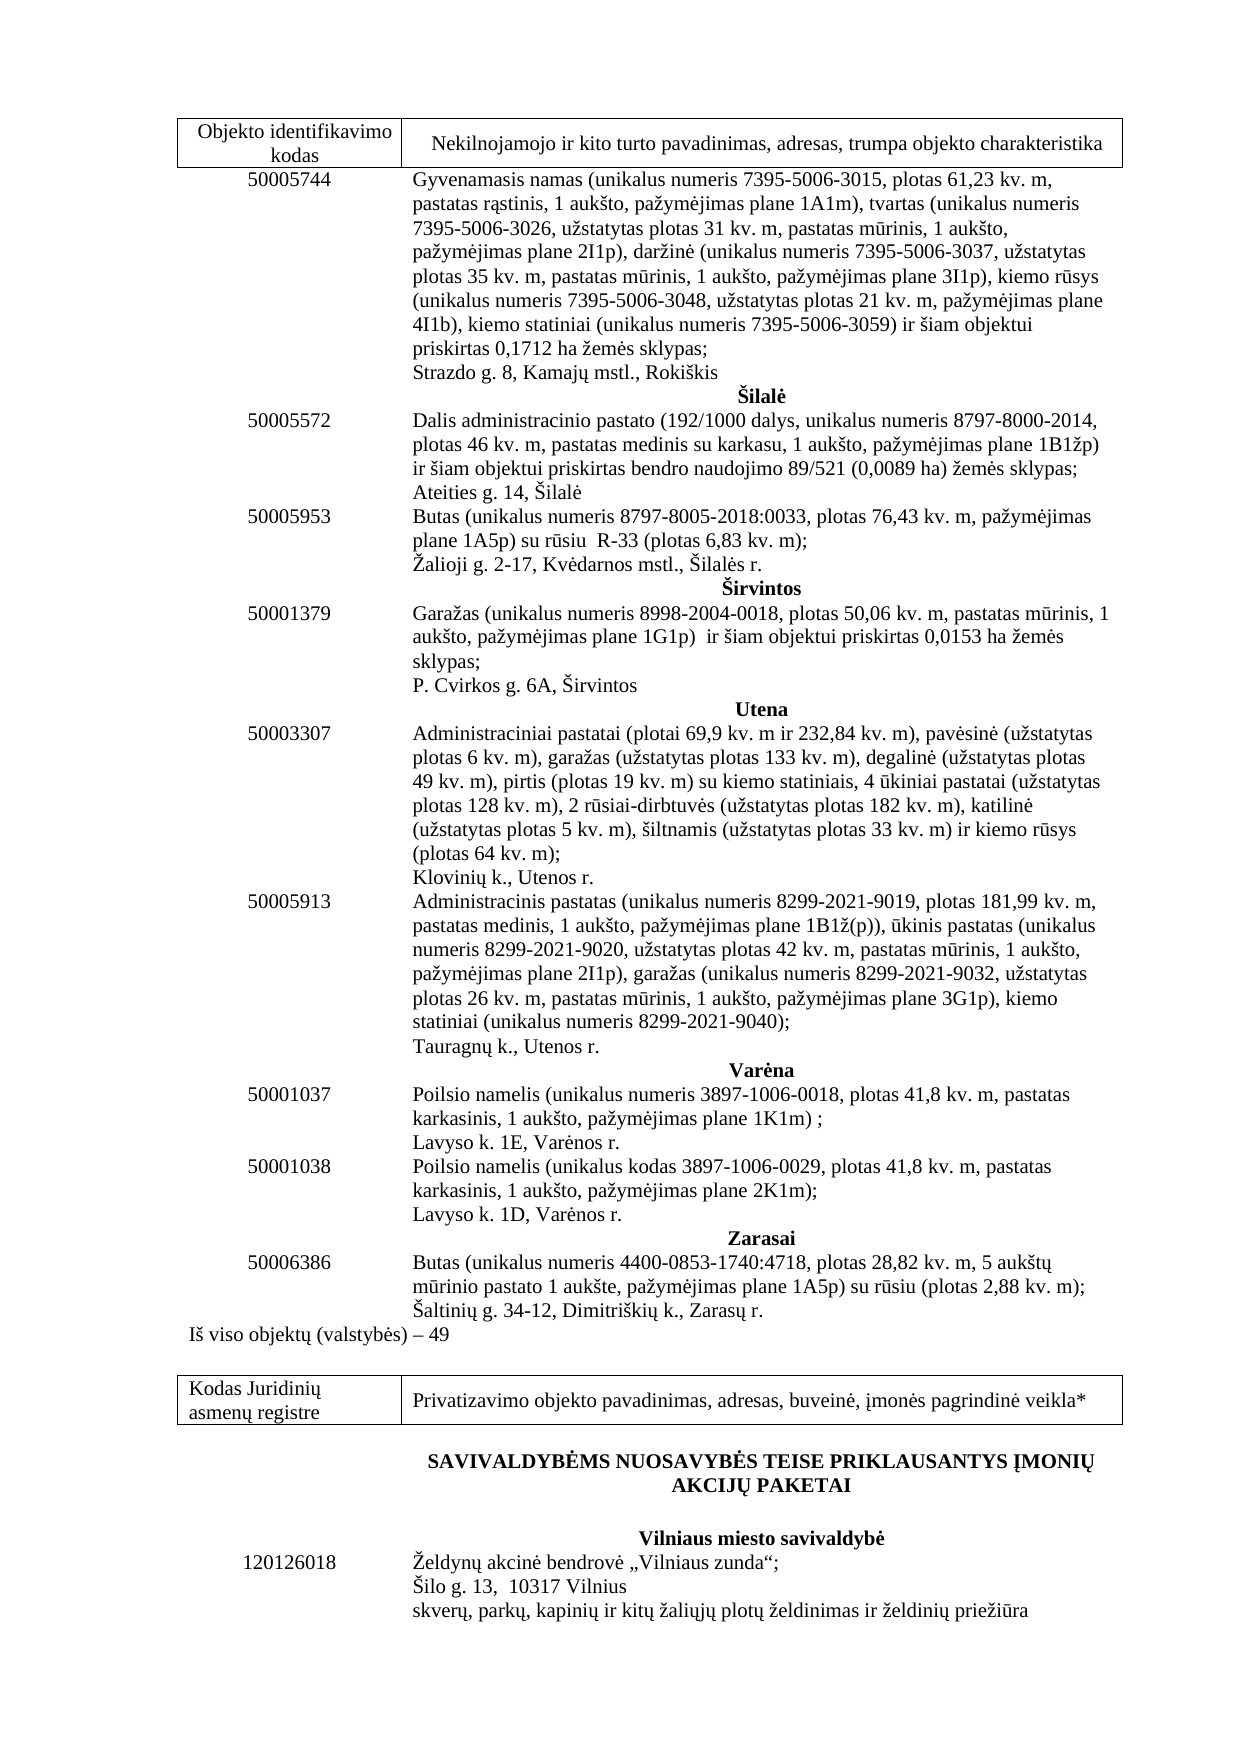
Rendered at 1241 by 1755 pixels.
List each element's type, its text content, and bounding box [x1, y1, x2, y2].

table_cell 50005572 [177, 408, 401, 504]
table_cell 120126018 [177, 1550, 401, 1622]
table_cell 50005744 [177, 168, 401, 384]
table_cell [177, 1058, 401, 1082]
table_cell [177, 1526, 401, 1550]
table_cell [177, 1425, 401, 1526]
table_cell Butas (unikalus numeris 8797-8005-2018:0033, plotas 76,43 kv. m, pažymėjimas plane 1A5p) su rūsiu R-33 (plotas 6,83 kv. m); Žalioji g. 2-17, Kvėdarnos mstl., Šilalės r. [401, 504, 1122, 576]
table_cell 50005913 [177, 889, 401, 1058]
table_cell Širvintos [401, 576, 1122, 600]
table_cell Administraciniai pastatai (plotai 69,9 kv. m ir 232,84 kv. m), pavėsinė (užstatytas plotas 6 kv. m), garažas (užstatytas plotas 133 kv. m), degalinė (užstatytas plotas 49 kv. m), pirtis (plotas 19 kv. m) su kiemo statiniais, 4 ūkiniai pastatai (užstatytas plotas 128 kv. m), 2 rūsiai-dirbtuvės (užstatytas plotas 182 kv. m), katilinė (užstatytas plotas 5 kv. m), šiltnamis (užstatytas plotas 33 kv. m) ir kiemo rūsys (plotas 64 kv. m); Klovinių k., Utenos r. [401, 721, 1122, 889]
table_cell 50001038 [177, 1154, 401, 1226]
table_cell [964, 1322, 1122, 1346]
table_cell Poilsio namelis (unikalus kodas 3897-1006-0029, plotas 41,8 kv. m, pastatas karkasinis, 1 aukšto, pažymėjimas plane 2K1m); Lavyso k. 1D, Varėnos r. [401, 1154, 1122, 1226]
table_header Objekto identifikavimo kodas [178, 119, 401, 167]
table_cell [177, 1226, 401, 1250]
table_cell Garažas (unikalus numeris 8998-2004-0018, plotas 50,06 kv. m, pastatas mūrinis, 1 aukšto, pažymėjimas plane 1G1p) ir šiam objektui priskirtas 0,0153 ha žemės sklypas; P. Cvirkos g. 6A, Širvintos [401, 600, 1122, 697]
table_cell Želdynų akcinė bendrovė „Vilniaus zunda“; Šilo g. 13, 10317 Vilnius skverų, parkų, kapinių ir kitų žaliųjų plotų želdinimas ir želdinių priežiūra [401, 1550, 1122, 1622]
table_cell Utena [401, 697, 1122, 721]
table_header Kodas Juridinių asmenų registre [178, 1376, 401, 1424]
table_cell 50005953 [177, 504, 401, 576]
table_cell Poilsio namelis (unikalus numeris 3897-1006-0018, plotas 41,8 kv. m, pastatas karkasinis, 1 aukšto, pažymėjimas plane 1K1m) ; Lavyso k. 1E, Varėnos r. [401, 1082, 1122, 1154]
table_header Nekilnojamojo ir kito turto pavadinimas, adresas, trumpa objekto charakteristika [402, 119, 1122, 167]
table_cell Dalis administracinio pastato (192/1000 dalys, unikalus numeris 8797-8000-2014, plotas 46 kv. m, pastatas medinis su karkasu, 1 aukšto, pažymėjimas plane 1B1žp) ir šiam objektui priskirtas bendro naudojimo 89/521 (0,0089 ha) žemės sklypas; Ateities g. 14, Šilalė [401, 408, 1122, 504]
table_cell [177, 576, 401, 600]
table_cell Šilalė [401, 384, 1122, 408]
table_cell [177, 384, 401, 408]
table_cell Zarasai [401, 1226, 1122, 1250]
table_cell Varėna [401, 1058, 1122, 1082]
table_cell Butas (unikalus numeris 4400-0853-1740:4718, plotas 28,82 kv. m, 5 aukštų mūrinio pastato 1 aukšte, pažymėjimas plane 1A5p) su rūsiu (plotas 2,88 kv. m); Šaltinių g. 34-12, Dimitriškių k., Zarasų r. [401, 1250, 1122, 1322]
table_header Privatizavimo objekto pavadinimas, adresas, buveinė, įmonės pagrindinė veikla* [402, 1376, 1122, 1424]
table_cell SAVIVALDYBĖMS NUOSAVYBĖS TEISE PRIKLAUSANTYS ĮMONIŲ AKCIJŲ PAKETAI [401, 1425, 1122, 1526]
table_cell Administracinis pastatas (unikalus numeris 8299-2021-9019, plotas 181,99 kv. m, pastatas medinis, 1 aukšto, pažymėjimas plane 1B1ž(p)), ūkinis pastatas (unikalus numeris 8299-2021-9020, užstatytas plotas 42 kv. m, pastatas mūrinis, 1 aukšto, pažymėjimas plane 2I1p), garažas (unikalus numeris 8299-2021-9032, užstatytas plotas 26 kv. m, pastatas mūrinis, 1 aukšto, pažymėjimas plane 3G1p), kiemo statiniai (unikalus numeris 8299-2021-9040); Tauragnų k., Utenos r. [401, 889, 1122, 1058]
table_cell Iš viso objektų (valstybės) – 49 [177, 1322, 963, 1346]
table_cell 50003307 [177, 721, 401, 889]
table_cell [177, 697, 401, 721]
table_cell 50006386 [177, 1250, 401, 1322]
table_cell Vilniaus miesto savivaldybė [401, 1526, 1122, 1550]
table_cell Gyvenamasis namas (unikalus numeris 7395-5006-3015, plotas 61,23 kv. m, pastatas rąstinis, 1 aukšto, pažymėjimas plane 1A1m), tvartas (unikalus numeris 7395-5006-3026, užstatytas plotas 31 kv. m, pastatas mūrinis, 1 aukšto, pažymėjimas plane 2I1p), daržinė (unikalus numeris 7395-5006-3037, užstatytas plotas 35 kv. m, pastatas mūrinis, 1 aukšto, pažymėjimas plane 3I1p), kiemo rūsys (unikalus numeris 7395-5006-3048, užstatytas plotas 21 kv. m, pažymėjimas plane 4I1b), kiemo statiniai (unikalus numeris 7395-5006-3059) ir šiam objektui priskirtas 0,1712 ha žemės sklypas; Strazdo g. 8, Kamajų mstl., Rokiškis [401, 168, 1122, 384]
table_cell 50001037 [177, 1082, 401, 1154]
table_cell 50001379 [177, 600, 401, 697]
